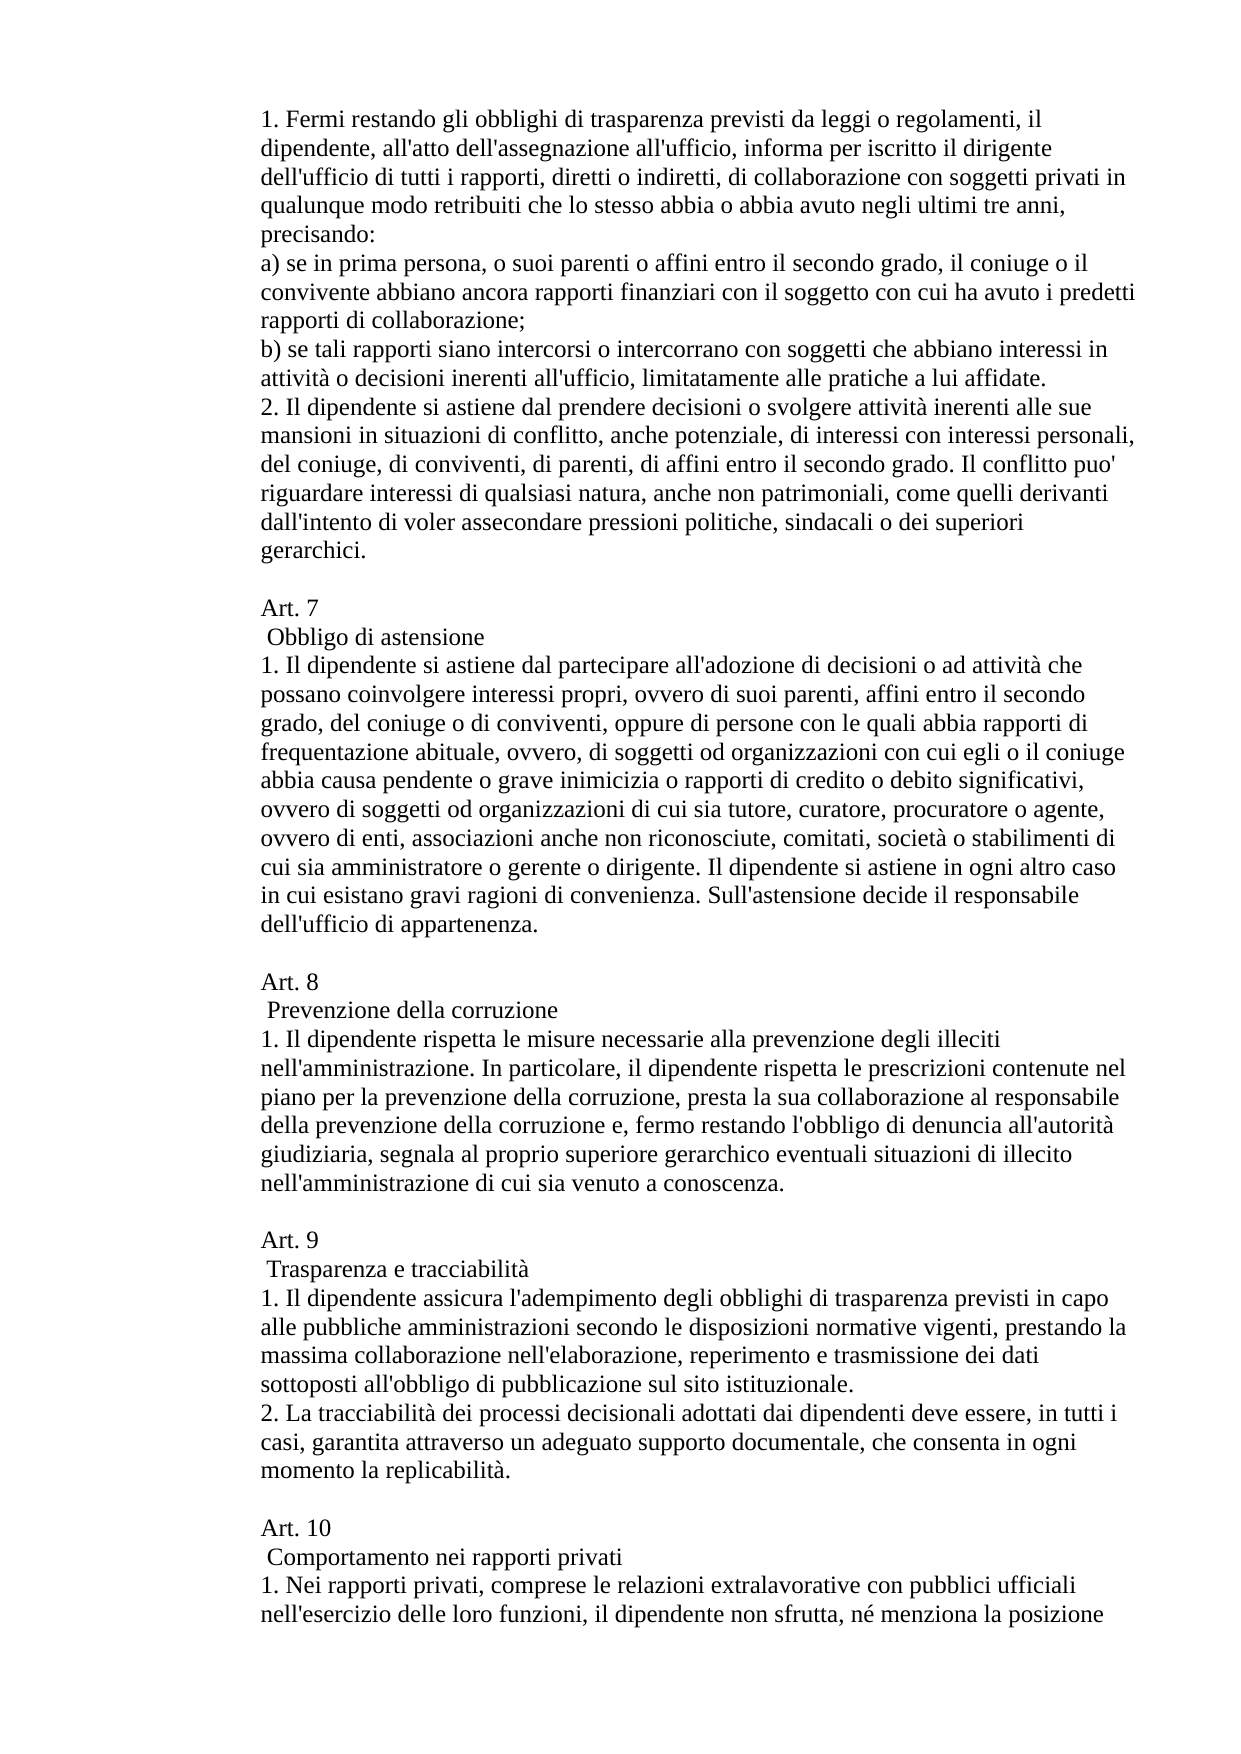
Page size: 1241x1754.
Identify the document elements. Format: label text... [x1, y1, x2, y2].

text 1. Nei rapporti privati, comprese le relazioni extralavorative con pubblici ufficiali nell'esercizio delle loro funzioni, il dipendente non sfrutta, né menziona la posizione [260, 1570, 1136, 1628]
text Trasparenza e tracciabilità [260, 1254, 1136, 1283]
text Comportamento nei rapporti privati [260, 1542, 1136, 1570]
text 2. La tracciabilità dei processi decisionali adottati dai dipendenti deve essere, in tutti i casi, garantita attraverso un adeguato supporto documentale, che consenta in ogni momento la replicabilità. [260, 1398, 1136, 1484]
text 1. Il dipendente si astiene dal partecipare all'adozione di decisioni o ad attività che possano coinvolgere interessi propri, ovvero di suoi parenti, affini entro il secondo grado, del coniuge o di conviventi, oppure di persone con le quali abbia rapporti di frequentazione abituale, ovvero, di soggetti od organizzazioni con cui egli o il coniuge abbia causa pendente o grave inimicizia o rapporti di credito o debito significativi, ovvero di soggetti od organizzazioni di cui sia tutore, curatore, procuratore o agente, ovvero di enti, associazioni anche non riconosciute, comitati, società o stabilimenti di cui sia amministratore o gerente o dirigente. Il dipendente si astiene in ogni altro caso in cui esistano gravi ragioni di convenienza. Sull'astensione decide il responsabile dell'ufficio di appartenenza. [260, 650, 1136, 938]
text Prevenzione della corruzione [260, 995, 1136, 1024]
text a) se in prima persona, o suoi parenti o affini entro il secondo grado, il coniuge o il convivente abbiano ancora rapporti finanziari con il soggetto con cui ha avuto i predetti rapporti di collaborazione; [260, 248, 1136, 334]
text 1. Fermi restando gli obblighi di trasparenza previsti da leggi o regolamenti, il dipendente, all'atto dell'assegnazione all'ufficio, informa per iscritto il dirigente dell'ufficio di tutti i rapporti, diretti o indiretti, di collaborazione con soggetti privati in qualunque modo retribuiti che lo stesso abbia o abbia avuto negli ultimi tre anni, precisando: [260, 104, 1136, 248]
text 1. Il dipendente rispetta le misure necessarie alla prevenzione degli illeciti nell'amministrazione. In particolare, il dipendente rispetta le prescrizioni contenute nel piano per la prevenzione della corruzione, presta la sua collaborazione al responsabile della prevenzione della corruzione e, fermo restando l'obbligo di denuncia all'autorità giudiziaria, segnala al proprio superiore gerarchico eventuali situazioni di illecito nell'amministrazione di cui sia venuto a conoscenza. [260, 1024, 1136, 1197]
text Art. 10 [260, 1513, 1136, 1542]
text 1. Il dipendente assicura l'adempimento degli obblighi di trasparenza previsti in capo alle pubbliche amministrazioni secondo le disposizioni normative vigenti, prestando la massima collaborazione nell'elaborazione, reperimento e trasmissione dei dati sottoposti all'obbligo di pubblicazione sul sito istituzionale. [260, 1283, 1136, 1398]
text Art. 9 [260, 1225, 1136, 1254]
text b) se tali rapporti siano intercorsi o intercorrano con soggetti che abbiano interessi in attività o decisioni inerenti all'ufficio, limitatamente alle pratiche a lui affidate. [260, 334, 1136, 392]
text Art. 7 [260, 593, 1136, 622]
text Art. 8 [260, 967, 1136, 995]
text 2. Il dipendente si astiene dal prendere decisioni o svolgere attività inerenti alle sue mansioni in situazioni di conflitto, anche potenziale, di interessi con interessi personali, del coniuge, di conviventi, di parenti, di affini entro il secondo grado. Il conflitto puo' riguardare interessi di qualsiasi natura, anche non patrimoniali, come quelli derivanti dall'intento di voler assecondare pressioni politiche, sindacali o dei superiori gerarchici. [260, 392, 1136, 564]
text Obbligo di astensione [260, 622, 1136, 650]
